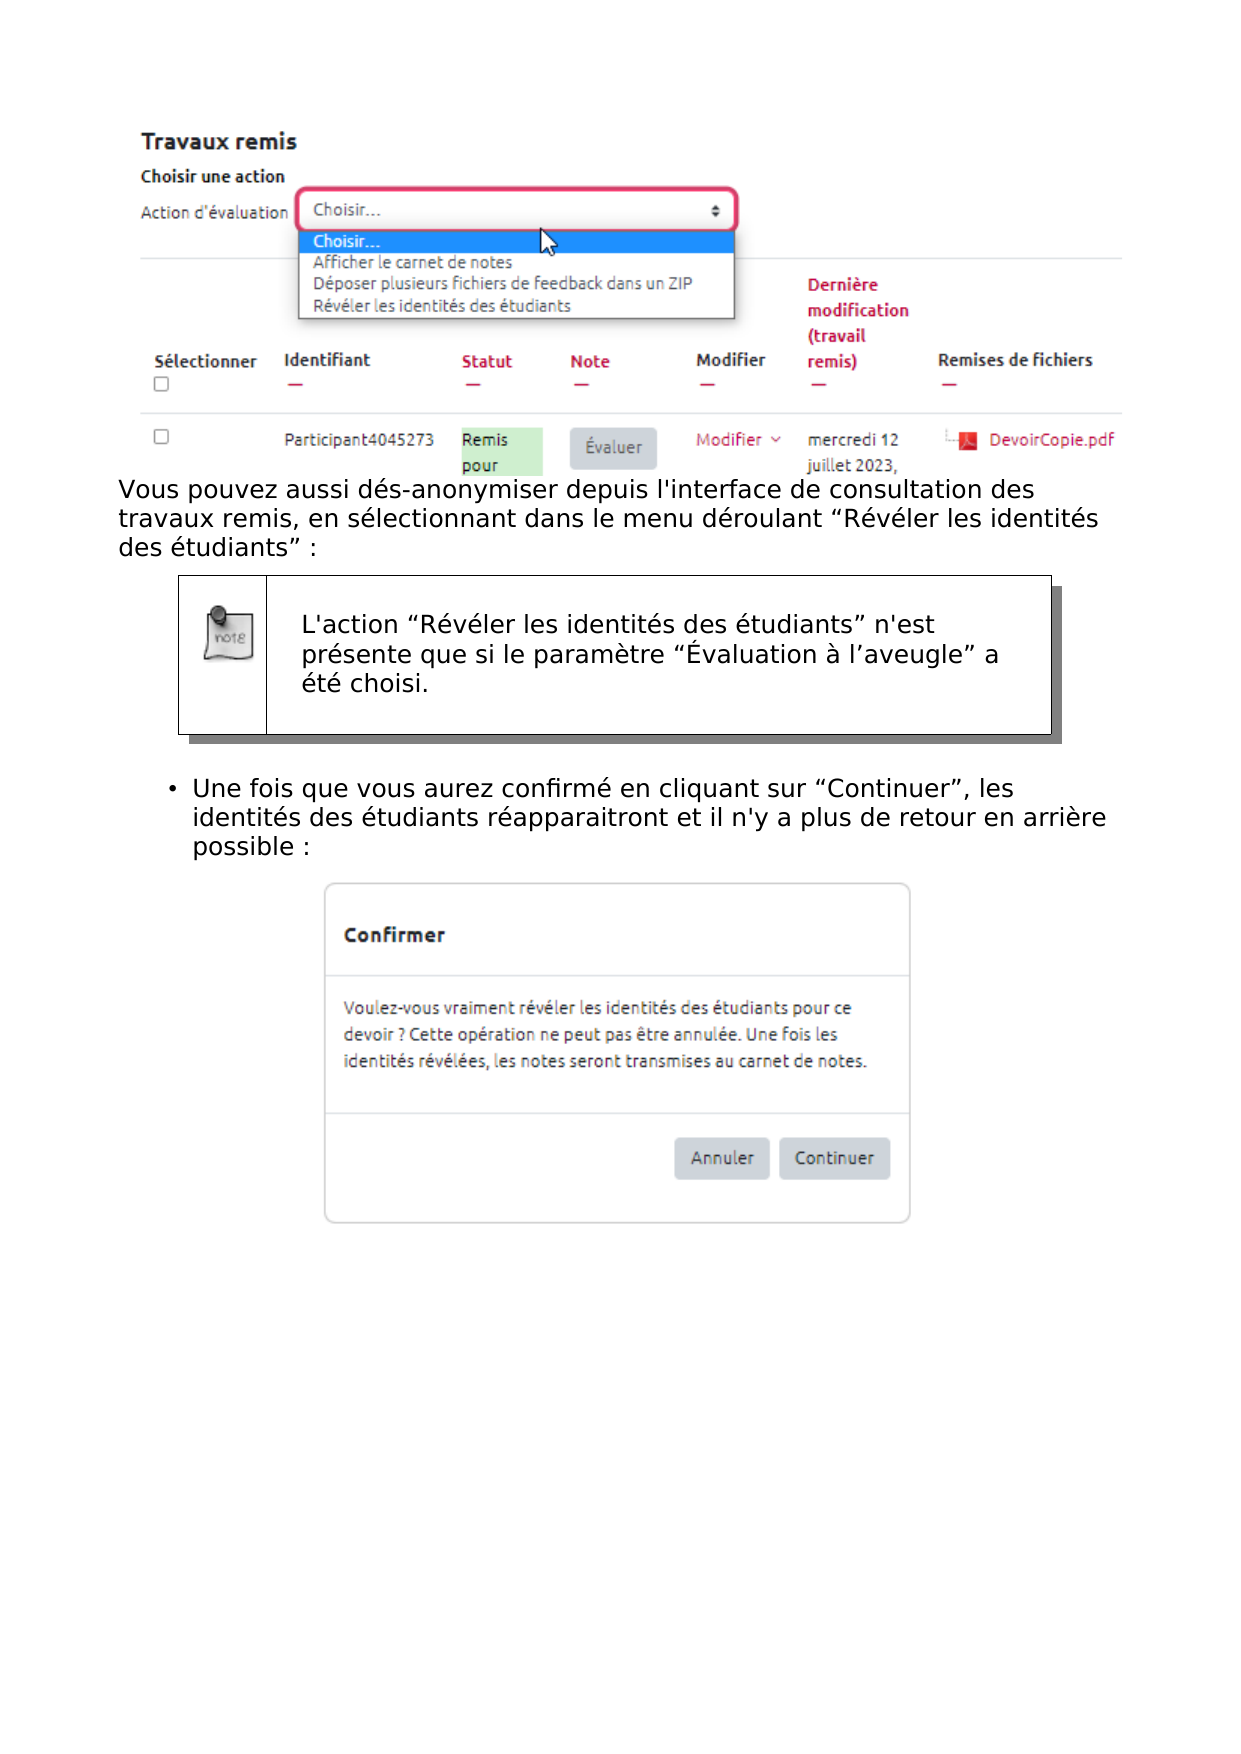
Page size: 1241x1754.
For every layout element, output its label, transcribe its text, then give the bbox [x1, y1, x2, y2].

text Vous pouvez aussi dés-anonymiser depuis l'interface de consultation des travaux remis, en sélectionnant dans le menu déroulant “Révéler les identités des étudiants” : [118, 476, 1122, 563]
list Une fois que vous aurez confirmé en cliquant sur “Continuer”, les identités des étudiants réapparaitront et il n'y a plus de retour en arrière possible : [177, 774, 1122, 861]
picture [118, 118, 1123, 476]
table_header L'action “Révéler les identités des étudiants” n'est présente que si le paramètre “Évaluation à l’aveugle” a été choisi. [267, 576, 1051, 734]
picture [304, 861, 936, 1241]
picture [190, 598, 266, 674]
table_header [179, 576, 266, 734]
